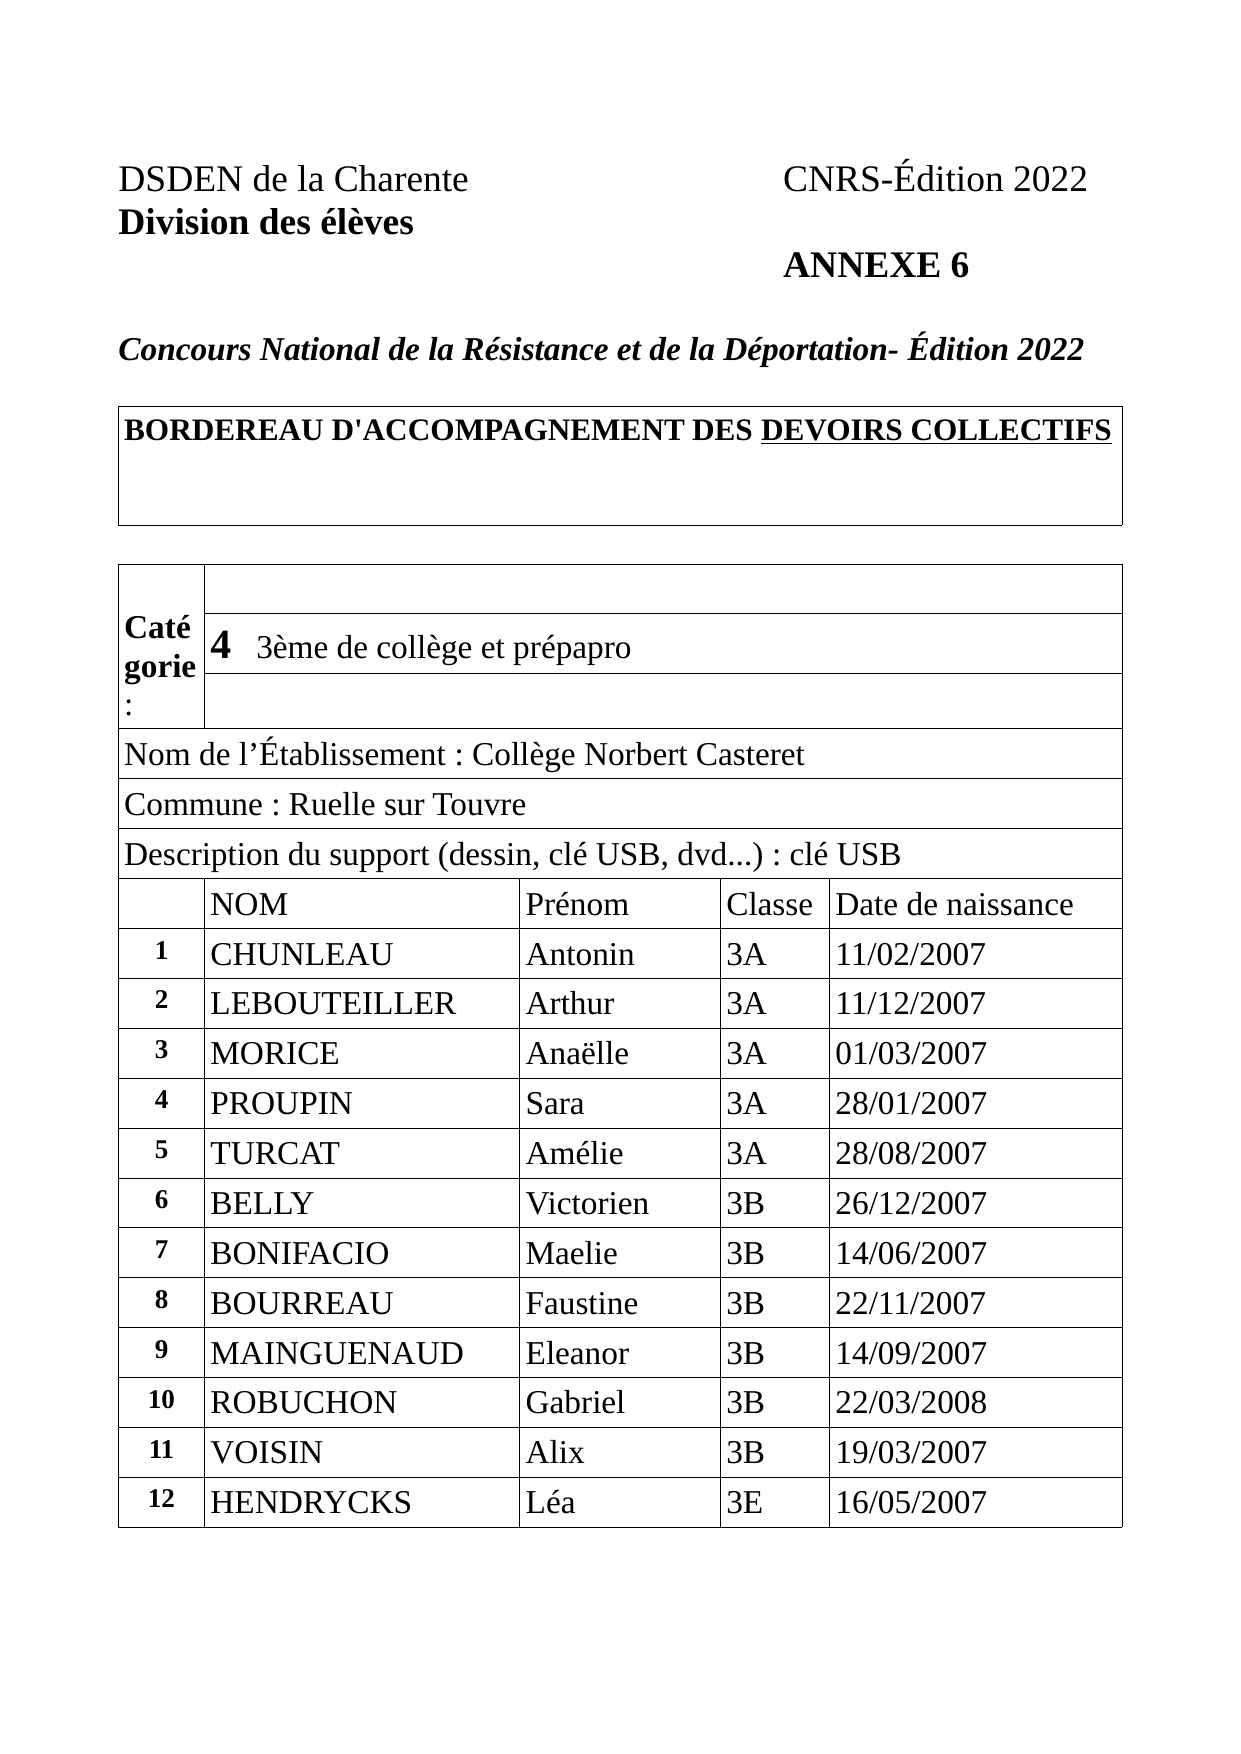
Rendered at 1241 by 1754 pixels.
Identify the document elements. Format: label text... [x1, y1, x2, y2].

table_cell 3A [721, 1029, 829, 1078]
table_cell 22/11/2007 [830, 1278, 1122, 1327]
table_header Catégorie : [119, 565, 204, 728]
table_cell 5 [119, 1129, 204, 1177]
table_cell 11/02/2007 [830, 929, 1122, 978]
table_cell Sara [520, 1079, 720, 1127]
table_cell LEBOUTEILLER [205, 979, 519, 1028]
text Concours National de la Résistance et de la Déportation- Édition 2022 [118, 329, 1122, 367]
table_cell 14/09/2007 [830, 1328, 1122, 1377]
table_cell Description du support (dessin, clé USB, dvd...) : clé USB [119, 829, 1122, 878]
table_cell Victorien [520, 1179, 720, 1227]
table_cell 3B [721, 1428, 829, 1477]
table_cell 28/01/2007 [830, 1079, 1122, 1127]
table_cell 26/12/2007 [830, 1179, 1122, 1227]
table_cell 11 [119, 1428, 204, 1477]
table_cell 16/05/2007 [830, 1478, 1122, 1527]
table_cell CHUNLEAU [205, 929, 519, 978]
table_cell Gabriel [520, 1378, 720, 1427]
table_cell 12 [119, 1478, 204, 1527]
table_cell 3E [721, 1478, 829, 1527]
table_cell 3B [721, 1378, 829, 1427]
table_cell NOM [205, 879, 519, 928]
text DSDEN de la Charente CNRS-Édition 2022 [118, 156, 1122, 199]
table_cell MAINGUENAUD [205, 1328, 519, 1377]
table_header [205, 565, 1122, 613]
table_cell 9 [119, 1328, 204, 1377]
table_cell Nom de l’Établissement : Collège Norbert Casteret [119, 729, 1122, 778]
table_cell 4 [119, 1079, 204, 1127]
table_cell Date de naissance [830, 879, 1122, 928]
table_cell Alix [520, 1428, 720, 1477]
table_cell 01/03/2007 [830, 1029, 1122, 1078]
table_cell 3 [119, 1029, 204, 1078]
table_cell 3A [721, 929, 829, 978]
table_cell 4 3ème de collège et prépapro [205, 614, 1122, 673]
table_cell 28/08/2007 [830, 1129, 1122, 1177]
table_cell MORICE [205, 1029, 519, 1078]
table_cell HENDRYCKS [205, 1478, 519, 1527]
table_cell 3A [721, 1079, 829, 1127]
table_cell Commune : Ruelle sur Touvre [119, 779, 1122, 828]
text Division des élèves [118, 199, 1122, 243]
table_cell Eleanor [520, 1328, 720, 1377]
table_cell 14/06/2007 [830, 1228, 1122, 1277]
table_cell Prénom [520, 879, 720, 928]
table_cell VOISIN [205, 1428, 519, 1477]
table_cell 6 [119, 1179, 204, 1227]
table_cell PROUPIN [205, 1079, 519, 1127]
table_cell ROBUCHON [205, 1378, 519, 1427]
table_cell 22/03/2008 [830, 1378, 1122, 1427]
table_header BORDEREAU D'ACCOMPAGNEMENT DES DEVOIRS COLLECTIFS [119, 407, 1122, 525]
table_cell 11/12/2007 [830, 979, 1122, 1028]
table_cell Léa [520, 1478, 720, 1527]
table_cell Amélie [520, 1129, 720, 1177]
table_cell 3B [721, 1328, 829, 1377]
table_cell BOURREAU [205, 1278, 519, 1327]
table_cell 7 [119, 1228, 204, 1277]
table_cell TURCAT [205, 1129, 519, 1177]
table_cell 3B [721, 1278, 829, 1327]
table_cell 19/03/2007 [830, 1428, 1122, 1477]
table_cell BELLY [205, 1179, 519, 1227]
table_cell Faustine [520, 1278, 720, 1327]
table_cell [119, 879, 204, 928]
table_cell 1 [119, 929, 204, 978]
table_cell 3B [721, 1228, 829, 1277]
table_cell [205, 674, 1122, 728]
table_cell 3B [721, 1179, 829, 1227]
text ANNEXE 6 [118, 243, 1122, 286]
table_cell 3A [721, 1129, 829, 1177]
table_cell Arthur [520, 979, 720, 1028]
table_cell 2 [119, 979, 204, 1028]
table_cell Classe [721, 879, 829, 928]
table_cell 8 [119, 1278, 204, 1327]
table_cell Maelie [520, 1228, 720, 1277]
table_cell 10 [119, 1378, 204, 1427]
table_cell 3A [721, 979, 829, 1028]
table_cell BONIFACIO [205, 1228, 519, 1277]
table_cell Antonin [520, 929, 720, 978]
table_cell Anaëlle [520, 1029, 720, 1078]
